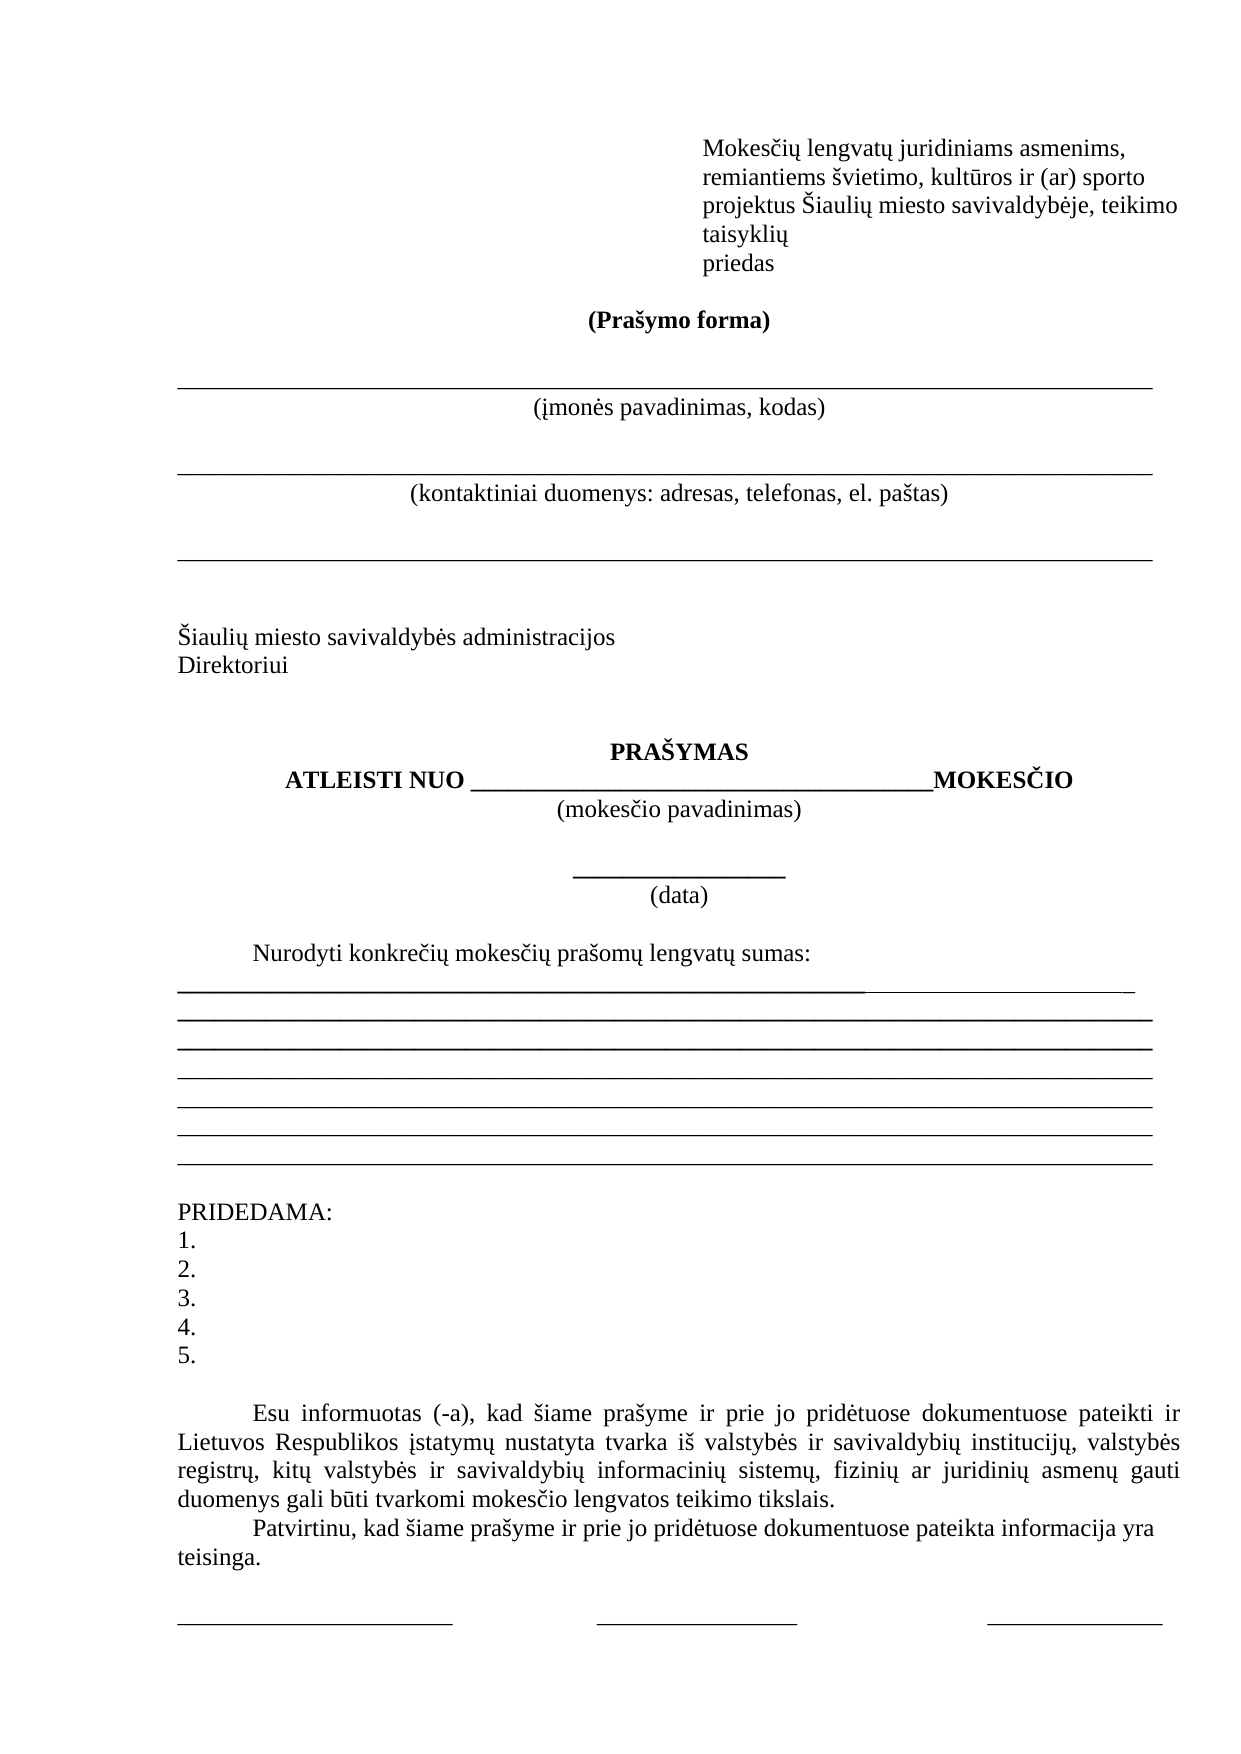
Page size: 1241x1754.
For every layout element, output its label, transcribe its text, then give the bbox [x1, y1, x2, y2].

text (kontaktiniai duomenys: adresas, telefonas, el. paštas) [177, 478, 1181, 507]
text (įmonės pavadinimas, kodas) [177, 392, 1181, 420]
text Esu informuotas (-a), kad šiame prašyme ir prie jo pridėtuose dokumentuose pateikti ir Lietuvos Respublikos įstatymų nustatyta tvarka iš valstybės ir savivaldybių institucijų, valstybės registrų, kitų valstybės ir savivaldybių informacinių sistemų, fizinių ar juridinių asmenų gauti duomenys gali būti tvarkomi mokesčio lengvatos teikimo tikslais. [177, 1398, 1181, 1513]
text 2. [177, 1254, 1181, 1283]
text ______________________________________________________________________________ [177, 995, 1181, 1024]
text Šiaulių miesto savivaldybės administracijos [177, 622, 1181, 650]
text 4. [177, 1312, 1181, 1340]
text PRIDEDAMA: [177, 1197, 1181, 1225]
text ______________________________________________________________________________ [177, 1053, 1181, 1082]
text (data) [177, 880, 1181, 909]
text ATLEISTI NUO _____________________________________MOKESČIO [177, 765, 1181, 794]
text Mokesčių lengvatų juridiniams asmenims, remiantiems švietimo, kultūros ir (ar) sporto projektus Šiaulių miesto savivaldybėje, teikimo taisyklių [702, 133, 1181, 248]
text ______________________________________________________________________________ [177, 1110, 1181, 1139]
text ______________________________________________________________________________ [177, 535, 1181, 564]
text PRAŠYMAS [177, 737, 1181, 765]
text ______________________________________________________________________________ [177, 363, 1181, 392]
text priedas [702, 248, 1181, 277]
text ______________________________________________________________________________ [177, 449, 1181, 478]
text _________________ [177, 852, 1181, 880]
text Direktoriui [177, 650, 1181, 679]
text 5. [177, 1340, 1181, 1369]
text (Prašymo forma) [177, 305, 1181, 334]
text 1. [177, 1225, 1181, 1254]
text ______________________________________________________________________________ [177, 1139, 1181, 1168]
text ______________________________________________________________________________ [177, 1024, 1181, 1053]
text Nurodyti konkrečių mokesčių prašomų lengvatų sumas: _______________________________________________________ _ [177, 938, 1181, 995]
text (mokesčio pavadinimas) [177, 794, 1181, 823]
text 3. [177, 1283, 1181, 1312]
text ______________________ ________________ ______________ [177, 1599, 1181, 1628]
text ______________________________________________________________________________ [177, 1082, 1181, 1110]
text Patvirtinu, kad šiame prašyme ir prie jo pridėtuose dokumentuose pateikta informacija yra teisinga. [177, 1513, 1181, 1570]
